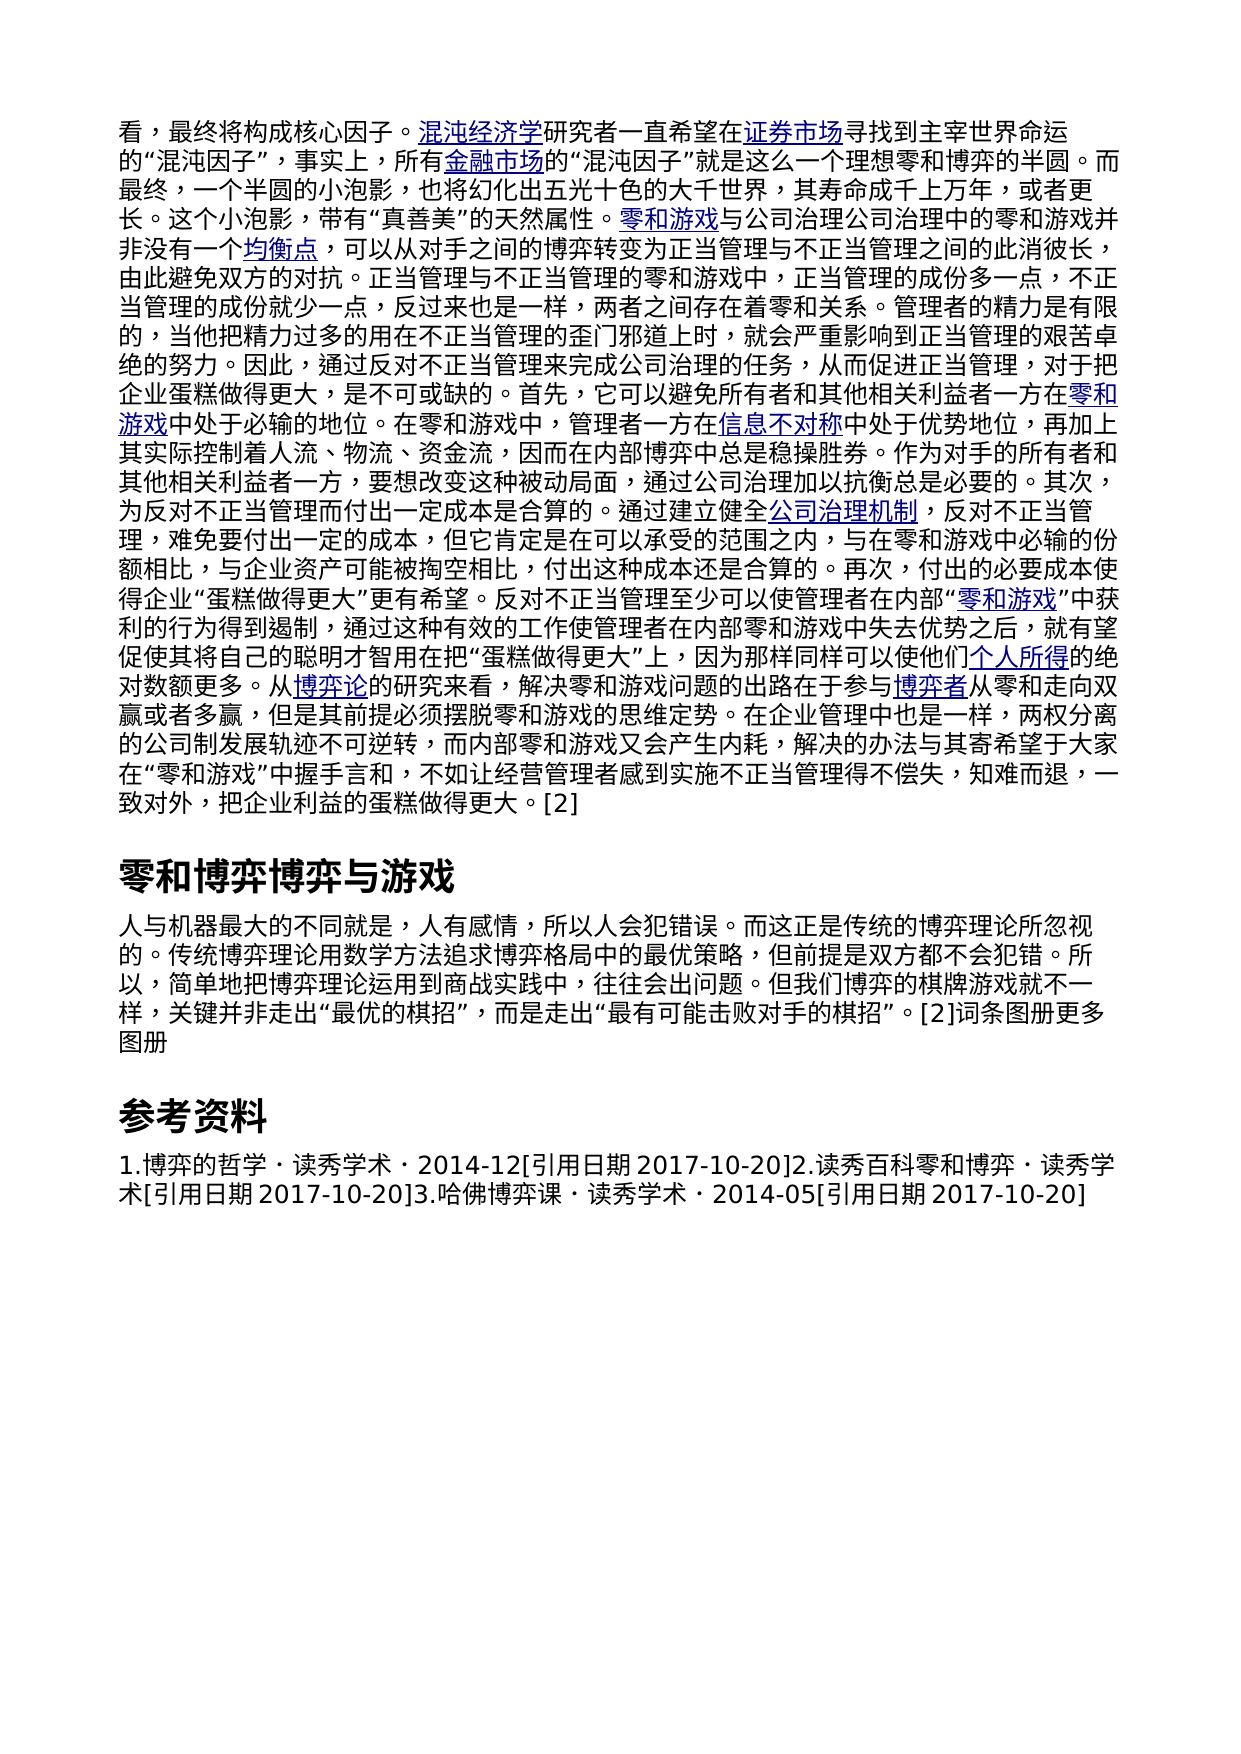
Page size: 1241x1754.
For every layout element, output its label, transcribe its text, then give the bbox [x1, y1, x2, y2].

text 看，最终将构成核心因子。混沌经济学研究者一直希望在证券市场寻找到主宰世界命运的“混沌因子”，事实上，所有金融市场的“混沌因子”就是这么一个理想零和博弈的半圆。而最终，一个半圆的小泡影，也将幻化出五光十色的大千世界，其寿命成千上万年，或者更长。这个小泡影，带有“真善美”的天然属性。零和游戏与公司治理公司治理中的零和游戏并非没有一个均衡点，可以从对手之间的博弈转变为正当管理与不正当管理之间的此消彼长，由此避免双方的对抗。正当管理与不正当管理的零和游戏中，正当管理的成份多一点，不正当管理的成份就少一点，反过来也是一样，两者之间存在着零和关系。管理者的精力是有限的，当他把精力过多的用在不正当管理的歪门邪道上时，就会严重影响到正当管理的艰苦卓绝的努力。因此，通过反对不正当管理来完成公司治理的任务，从而促进正当管理，对于把企业蛋糕做得更大，是不可或缺的。首先，它可以避免所有者和其他相关利益者一方在零和游戏中处于必输的地位。在零和游戏中，管理者一方在信息不对称中处于优势地位，再加上其实际控制着人流、物流、资金流，因而在内部博弈中总是稳操胜券。作为对手的所有者和其他相关利益者一方，要想改变这种被动局面，通过公司治理加以抗衡总是必要的。其次，为反对不正当管理而付出一定成本是合算的。通过建立健全公司治理机制，反对不正当管理，难免要付出一定的成本，但它肯定是在可以承受的范围之内，与在零和游戏中必输的份额相比，与企业资产可能被掏空相比，付出这种成本还是合算的。再次，付出的必要成本使得企业“蛋糕做得更大”更有希望。反对不正当管理至少可以使管理者在内部“零和游戏”中获利的行为得到遏制，通过这种有效的工作使管理者在内部零和游戏中失去优势之后，就有望促使其将自己的聪明才智用在把“蛋糕做得更大”上，因为那样同样可以使他们个人所得的绝对数额更多。从博弈论的研究来看，解决零和游戏问题的出路在于参与博弈者从零和走向双赢或者多赢，但是其前提必须摆脱零和游戏的思维定势。在企业管理中也是一样，两权分离的公司制发展轨迹不可逆转，而内部零和游戏又会产生内耗，解决的办法与其寄希望于大家在“零和游戏”中握手言和，不如让经营管理者感到实施不正当管理得不偿失，知难而退，一致对外，把企业利益的蛋糕做得更大。[2] [118, 118, 1122, 818]
text 人与机器最大的不同就是，人有感情，所以人会犯错误。而这正是传统的博弈理论所忽视的。传统博弈理论用数学方法追求博弈格局中的最优策略，但前提是双方都不会犯错。所以，简单地把博弈理论运用到商战实践中，往往会出问题。但我们博弈的棋牌游戏就不一样，关键并非走出“最优的棋招”，而是走出“最有可能击败对手的棋招”。[2]词条图册更多图册 [118, 912, 1122, 1058]
subtitle 参考资料 [118, 1095, 1122, 1139]
text 1.博弈的哲学．读秀学术．2014-12[引用日期2017-10-20]2.读秀百科零和博弈．读秀学术[引用日期2017-10-20]3.哈佛博弈课．读秀学术．2014-05[引用日期2017-10-20] [118, 1151, 1122, 1209]
subtitle 零和博弈博弈与游戏 [118, 856, 1122, 899]
